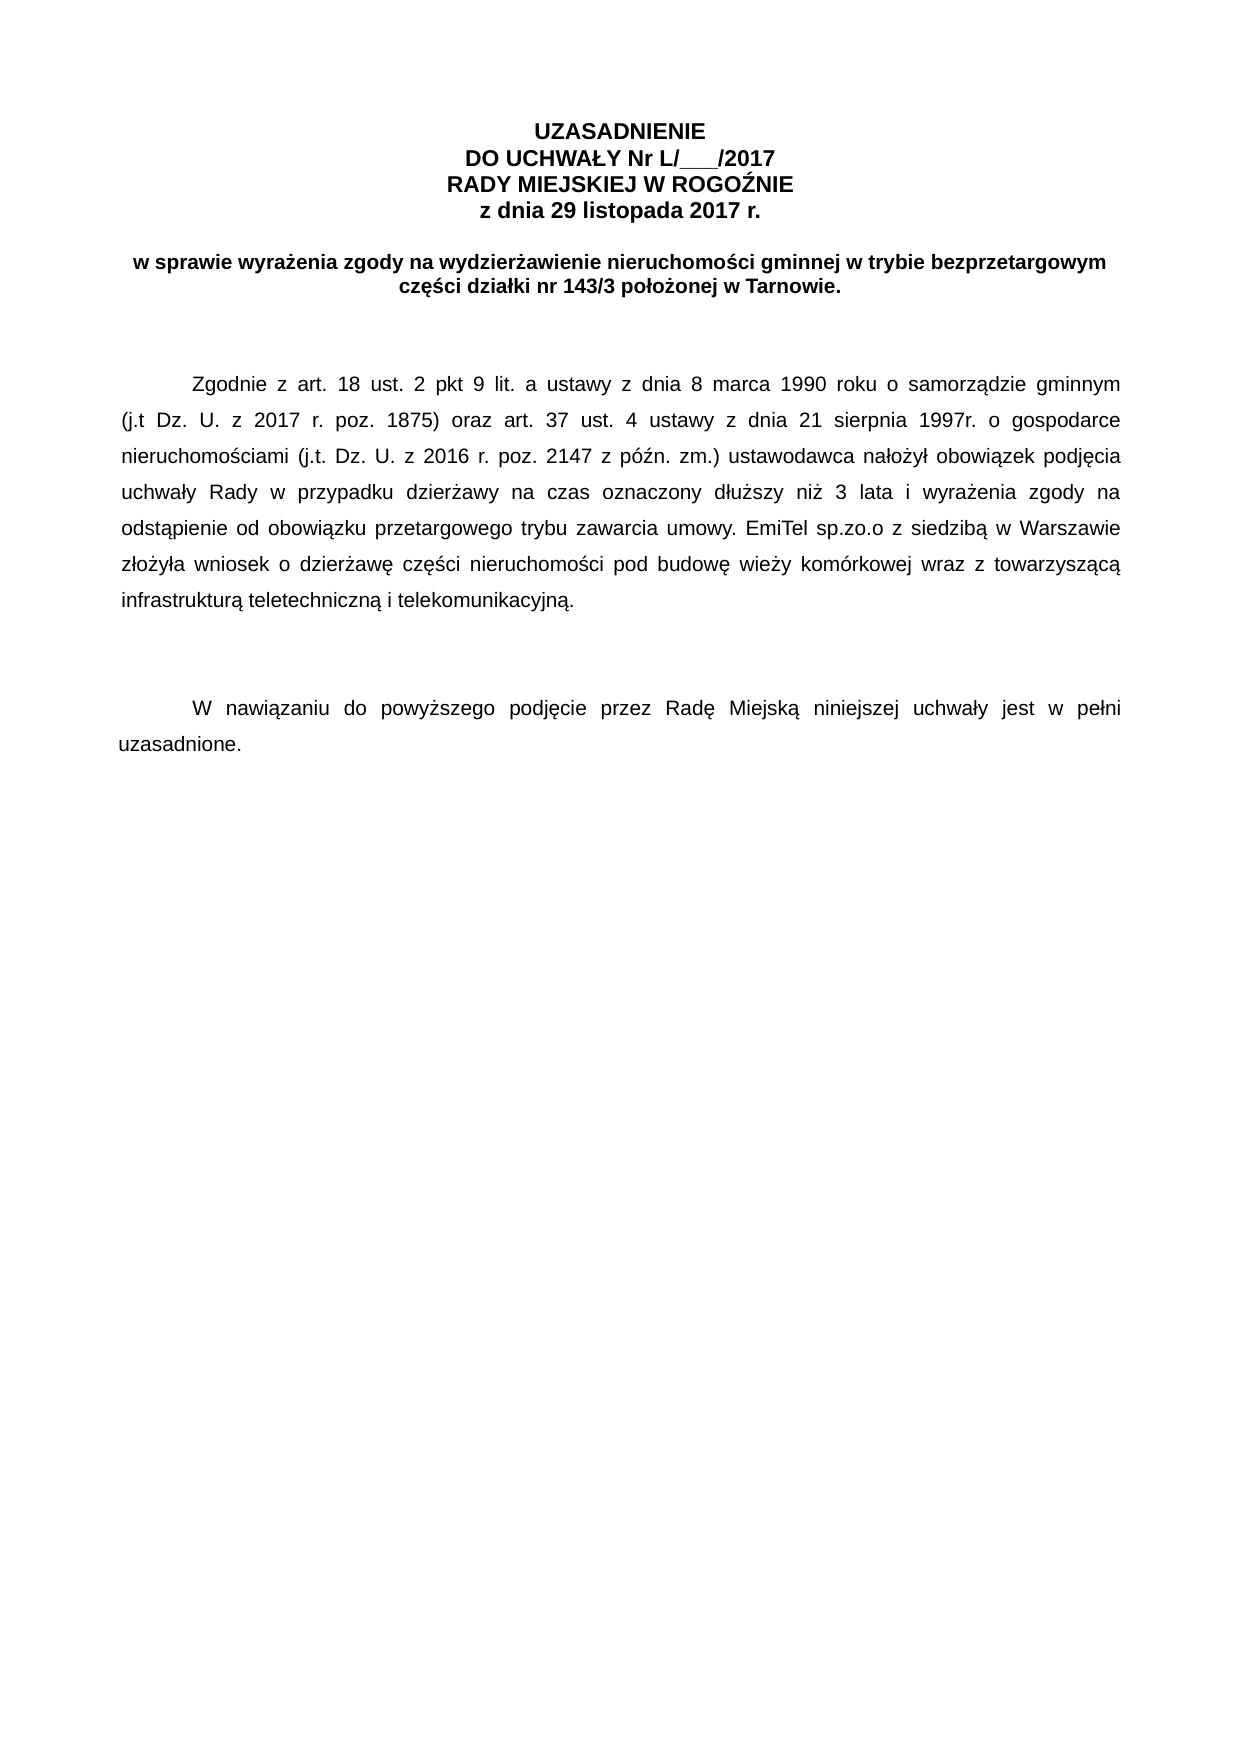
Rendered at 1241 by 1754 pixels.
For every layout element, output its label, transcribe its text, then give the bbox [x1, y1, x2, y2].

text W nawiązaniu do powyższego podjęcie przez Radę Miejską niniejszej uchwały jest w pełni uzasadnione. [118, 696, 1122, 755]
text UZASADNIENIE [118, 118, 1122, 144]
text Zgodnie z art. 18 ust. 2 pkt 9 lit. a ustawy z dnia 8 marca 1990 roku o samorządzie gminnym (j.t Dz. U. z 2017 r. poz. 1875) oraz art. 37 ust. 4 ustawy z dnia 21 sierpnia 1997r. o gospodarce nieruchomościami (j.t. Dz. U. z 2016 r. poz. 2147 z późn. zm.) ustawodawca nałożył obowiązek podjęcia uchwały Rady w przypadku dzierżawy na czas oznaczony dłuższy niż 3 lata i wyrażenia zgody na odstąpienie od obowiązku przetargowego trybu zawarcia umowy. EmiTel sp.zo.o z siedzibą w Warszawie złożyła wniosek o dzierżawę części nieruchomości pod budowę wieży komórkowej wraz z towarzyszącą infrastrukturą teletechniczną i telekomunikacyjną. [121, 372, 1122, 612]
text w sprawie wyrażenia zgody na wydzierżawienie nieruchomości gminnej w trybie bezprzetargowym części działki nr 143/3 położonej w Tarnowie. [118, 250, 1122, 298]
text RADY MIEJSKIEJ W ROGOŹNIE [118, 171, 1122, 197]
text z dnia 29 listopada 2017 r. [118, 197, 1122, 223]
text DO UCHWAŁY Nr L/___/2017 [118, 144, 1122, 171]
